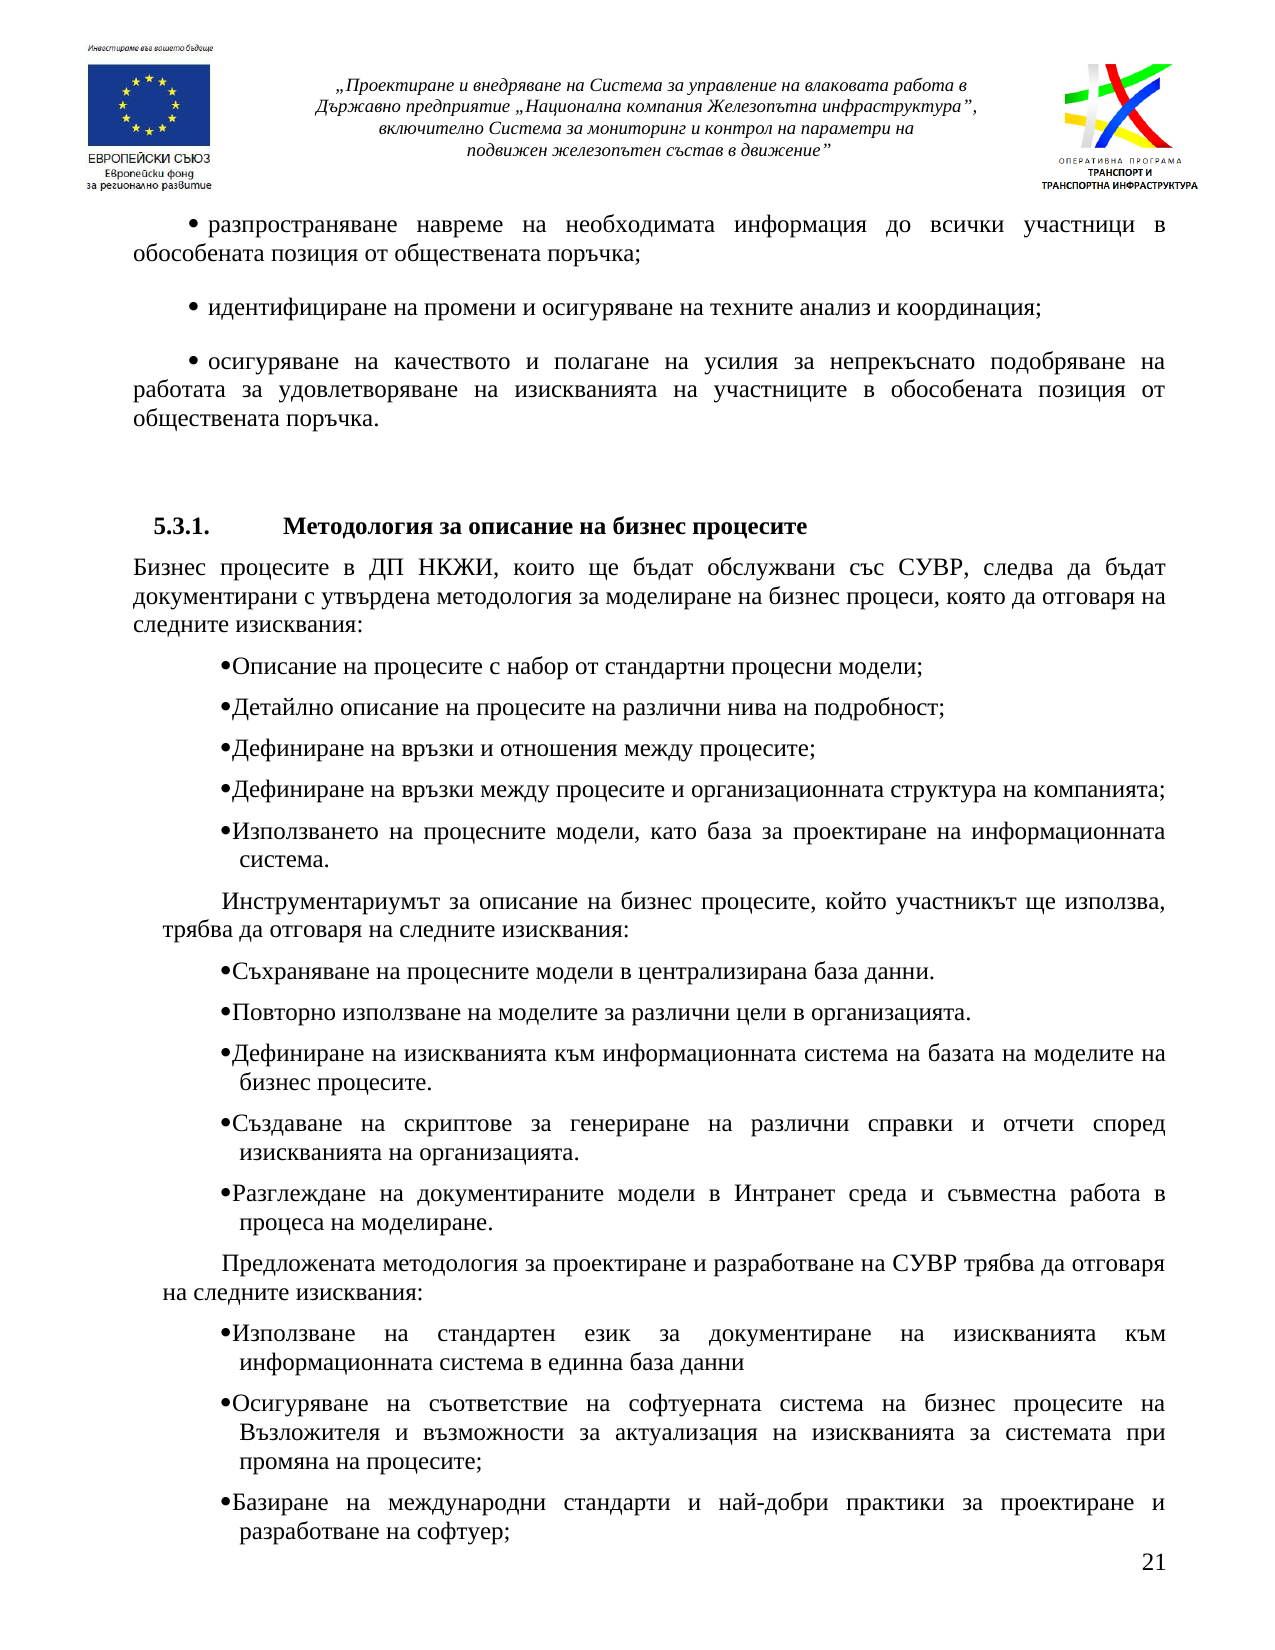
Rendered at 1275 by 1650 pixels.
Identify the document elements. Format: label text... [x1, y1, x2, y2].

text Осигуряване на съответствие на софтуерната система на бизнес процесите на Възложителя и възможности за актуализация на изискванията за системата при промяна на процесите; [221, 1388, 1167, 1474]
text Предложената методология за проектиране и разработване на СУВР трябва да отговаря на следните изисквания: [162, 1248, 1167, 1306]
text Дефиниране на изискванията към информационната система на базата на моделите на бизнес процесите. [221, 1038, 1167, 1096]
text Бизнес процесите в ДП НКЖИ, които ще бъдат обслужвани със СУВР, следва да бъдат документирани с утвърдена методология за моделиране на бизнес процеси, която да отговаря на следните изисквания: [133, 552, 1167, 638]
list осигуряване на качеството и полагане на усилия за непрекъснато подобряване на работата за удовлетворяване на изискванията на участниците в обособената позиция от обществената поръчка. [133, 346, 1167, 432]
list разпространяване навреме на необходимата информация до всички участници в обособената позиция от обществената поръчка; [133, 209, 1167, 267]
text Базиране на международни стандарти и най-добри практики за проектиране и разработване на софтуер; [221, 1487, 1167, 1544]
text Използването на процесните модели, като база за проектиране на информационната система. [221, 816, 1167, 873]
list идентифициране на промени и осигуряване на техните анализ и координация; [133, 292, 1167, 321]
text Детайлно описание на процесите на различни нива на подробност; [221, 692, 1167, 721]
subtitle Методология за описание на бизнес процесите [133, 511, 1167, 539]
text Повторно използване на моделите за различни цели в организацията. [221, 997, 1167, 1026]
text Дефиниране на връзки и отношения между процесите; [221, 733, 1167, 762]
text Съхраняване на процесните модели в централизирана база данни. [221, 956, 1167, 984]
text Дефиниране на връзки между процесите и организационната структура на компанията; [221, 774, 1167, 803]
text Описание на процесите с набор от стандартни процесни модели; [221, 651, 1167, 679]
text Създаване на скриптове за генериране на различни справки и отчети според изискванията на организацията. [221, 1108, 1167, 1166]
text Инструментариумът за описание на бизнес процесите, който участникът ще използва, трябва да отговаря на следните изисквания: [162, 886, 1167, 943]
text Разглеждане на документираните модели в Интранет среда и съвместна работа в процеса на моделиране. [221, 1178, 1167, 1236]
text Използване на стандартен език за документиране на изискванията към информационната система в единна база данни [221, 1318, 1167, 1376]
